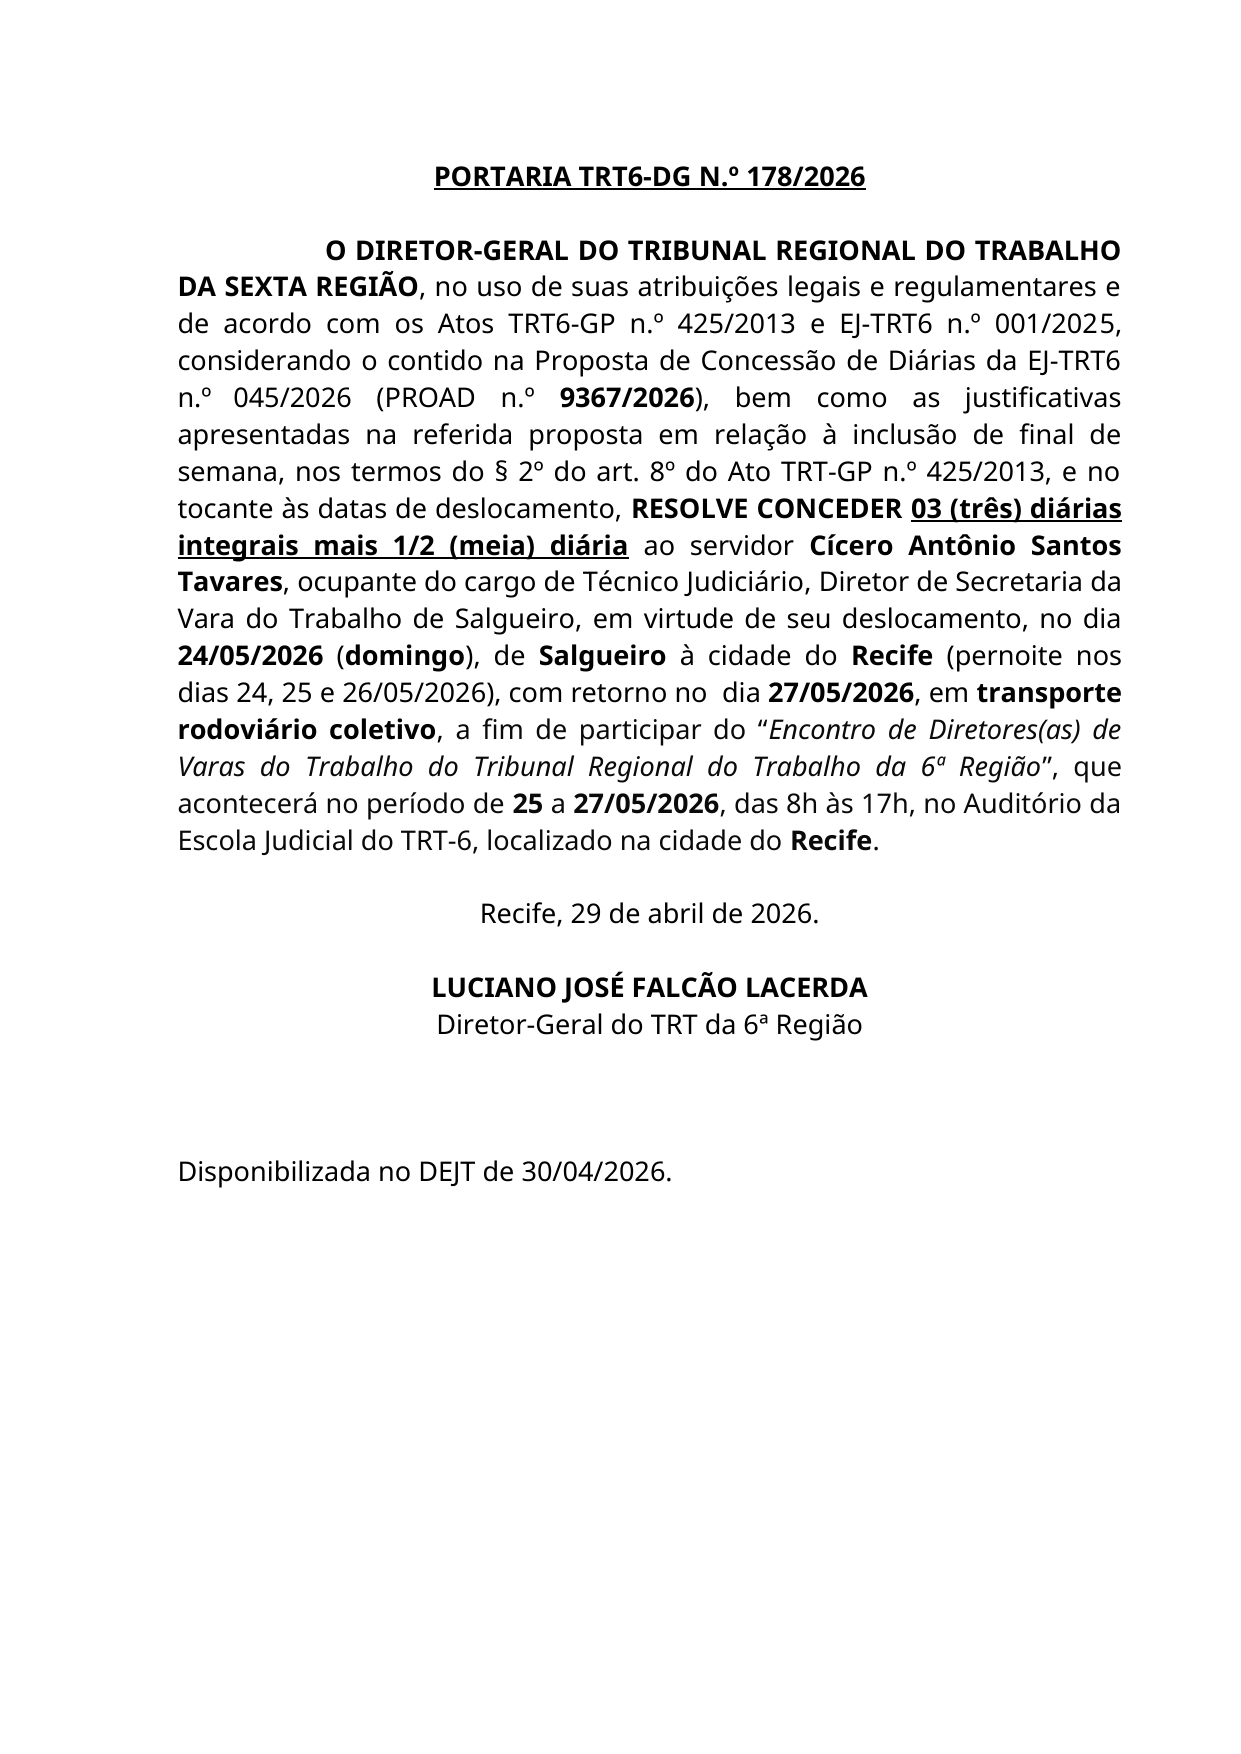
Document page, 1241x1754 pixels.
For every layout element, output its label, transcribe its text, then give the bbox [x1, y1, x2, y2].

text LUCIANO JOSÉ FALCÃO LACERDA [177, 968, 1122, 1005]
text PORTARIA TRT6-DG N.º 178/2026 [177, 157, 1122, 194]
text Recife, 29 de abril de 2026. [177, 895, 1122, 932]
text O DIRETOR-GERAL DO TRIBUNAL REGIONAL DO TRABALHO DA SEXTA REGIÃO, no uso de suas atribuições legais e regulamentares e de acordo com os Atos TRT6-GP n.º 425/2013 e EJ-TRT6 n.º 001/2025, considerando o contido na Proposta de Concessão de Diárias da EJ-TRT6 n.º 045/2026 (PROAD n.º 9367/2026), bem como as justificativas apresentadas na referida proposta em relação à inclusão de final de semana, nos termos do § 2º do art. 8º do Ato TRT-GP n.º 425/2013, e no tocante às datas de deslocamento, RESOLVE CONCEDER 03 (três) diárias integrais mais 1/2 (meia) diária ao servidor Cícero Antônio Santos Tavares, ocupante do cargo de Técnico Judiciário, Diretor de Secretaria da Vara do Trabalho de Salgueiro, em virtude de seu deslocamento, no dia 24/05/2026 (domingo), de Salgueiro à cidade do Recife (pernoite nos dias 24, 25 e 26/05/2026), com retorno no dia 27/05/2026, em transporte rodoviário coletivo, a fim de participar do “Encontro de Diretores(as) de Varas do Trabalho do Tribunal Regional do Trabalho da 6ª Região”, que acontecerá no período de 25 a 27/05/2026, das 8h às 17h, no Auditório da Escola Judicial do TRT-6, localizado na cidade do Recife. [177, 231, 1122, 858]
text Disponibilizada no DEJT de 30/04/2026. [177, 1153, 1122, 1190]
text Diretor-Geral do TRT da 6ª Região [177, 1005, 1122, 1042]
